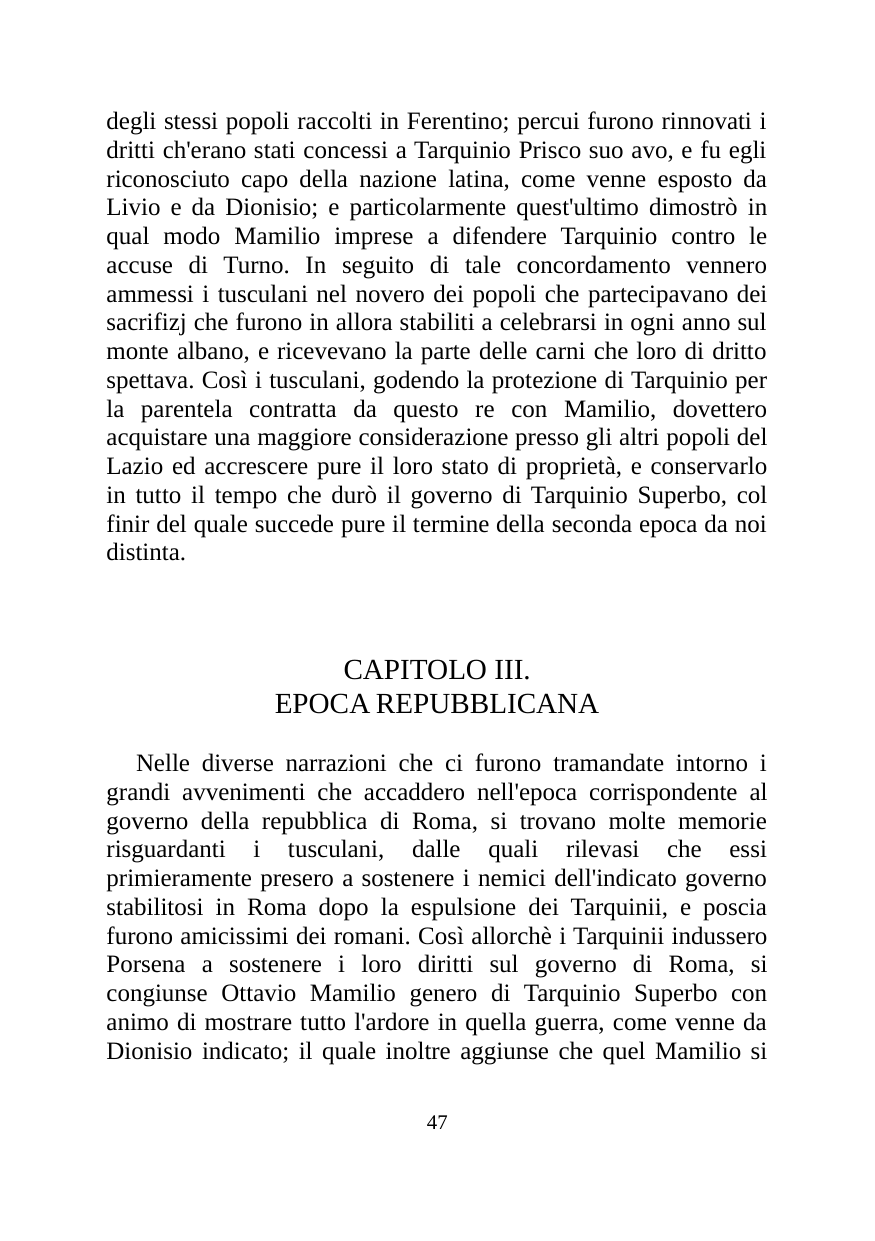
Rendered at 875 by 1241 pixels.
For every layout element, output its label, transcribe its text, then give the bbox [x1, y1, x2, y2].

text CAPITOLO III. [106, 652, 768, 686]
text EPOCA REPUBBLICANA [106, 686, 768, 719]
text Nelle diverse narrazioni che ci furono tramandate intorno i grandi avvenimenti che accaddero nell'epoca corrispondente al governo della repubblica di Roma, si trovano molte memorie risguardanti i tusculani, dalle quali rilevasi che essi primieramente presero a sostenere i nemici dell'indicato governo stabilitosi in Roma dopo la espulsione dei Tarquinii, e poscia furono amicissimi dei romani. Così allorchè i Tarquinii indussero Porsena a sostenere i loro diritti sul governo di Roma, si congiunse Ottavio Mamilio genero di Tarquinio Superbo con animo di mostrare tutto l'ardore in quella guerra, come venne da Dionisio indicato; il quale inoltre aggiunse che quel Mamilio si mosse dalla città del Tusculo e condusse seco i camerini e gli antenati appartenenti al popolo latino e già alienati palesemente dai romani, ai quali si unirono molti volontari suoi fautori. Tutti questi uomini del Lazio condotti da Mamilio formarono l'ala destra dell'esercito accampatosi sotto il comando di Porsena [pg 32] tra il Tevere ed il Gianicolo d'incontro a Roma, come trovasi dichiarato dallo stesso Dionisio. Ma da quell'accampamento vennero essi espulsi, allorchè Tarquinio col suo genero macchinarono di sorprendere, contro il dritto delle genti, le donzelle ricondotte in ostaggio al campo di Porsena dai legati romani. Fu dopo di aver in tale avvenimento perduta ogni speranza di soccorso dai romani che Tarquinio si ricoverò con Mamilio nel Tusculo, come venne da Livio indicato. Però da tale ricovero non lasciò Tarquinio col soccorso di Mamilio e dei tusculani di danneggiare le campagne romane, percui dovette uscire da Roma il console Valerio, mentre l'altro console M. Orazio dedicava il celebre tempio di Giove capitolino. Nel susseguente anno gli stessi tusculani prestarono soccorso agli aricini, allorchè furono assediati da Arunte figlio di Porsena come con maggior chiarezza trovasi esposto da Dionisio. [106, 748, 768, 1064]
text degli stessi popoli raccolti in Ferentino; percui furono rinnovati i dritti ch'erano stati concessi a Tarquinio Prisco suo avo, e fu egli riconosciuto capo della nazione latina, come venne esposto da Livio e da Dionisio; e particolarmente quest'ultimo dimostrò in qual modo Mamilio imprese a difendere Tarquinio contro le accuse di Turno. In seguito di tale concordamento vennero ammessi i tusculani nel novero dei popoli che partecipavano dei sacrifizj che furono in allora stabiliti a celebrarsi in ogni anno sul monte albano, e ricevevano la parte delle carni che loro di dritto spettava. Così i tusculani, godendo la protezione di Tarquinio per la parentela contratta da questo re con Mamilio, dovettero acquistare una maggiore considerazione presso gli altri popoli del Lazio ed accrescere pure il loro stato di proprietà, e conservarlo in tutto il tempo che durò il governo di Tarquinio Superbo, col finir del quale succede pure il termine della seconda epoca da noi distinta. [106, 106, 768, 566]
